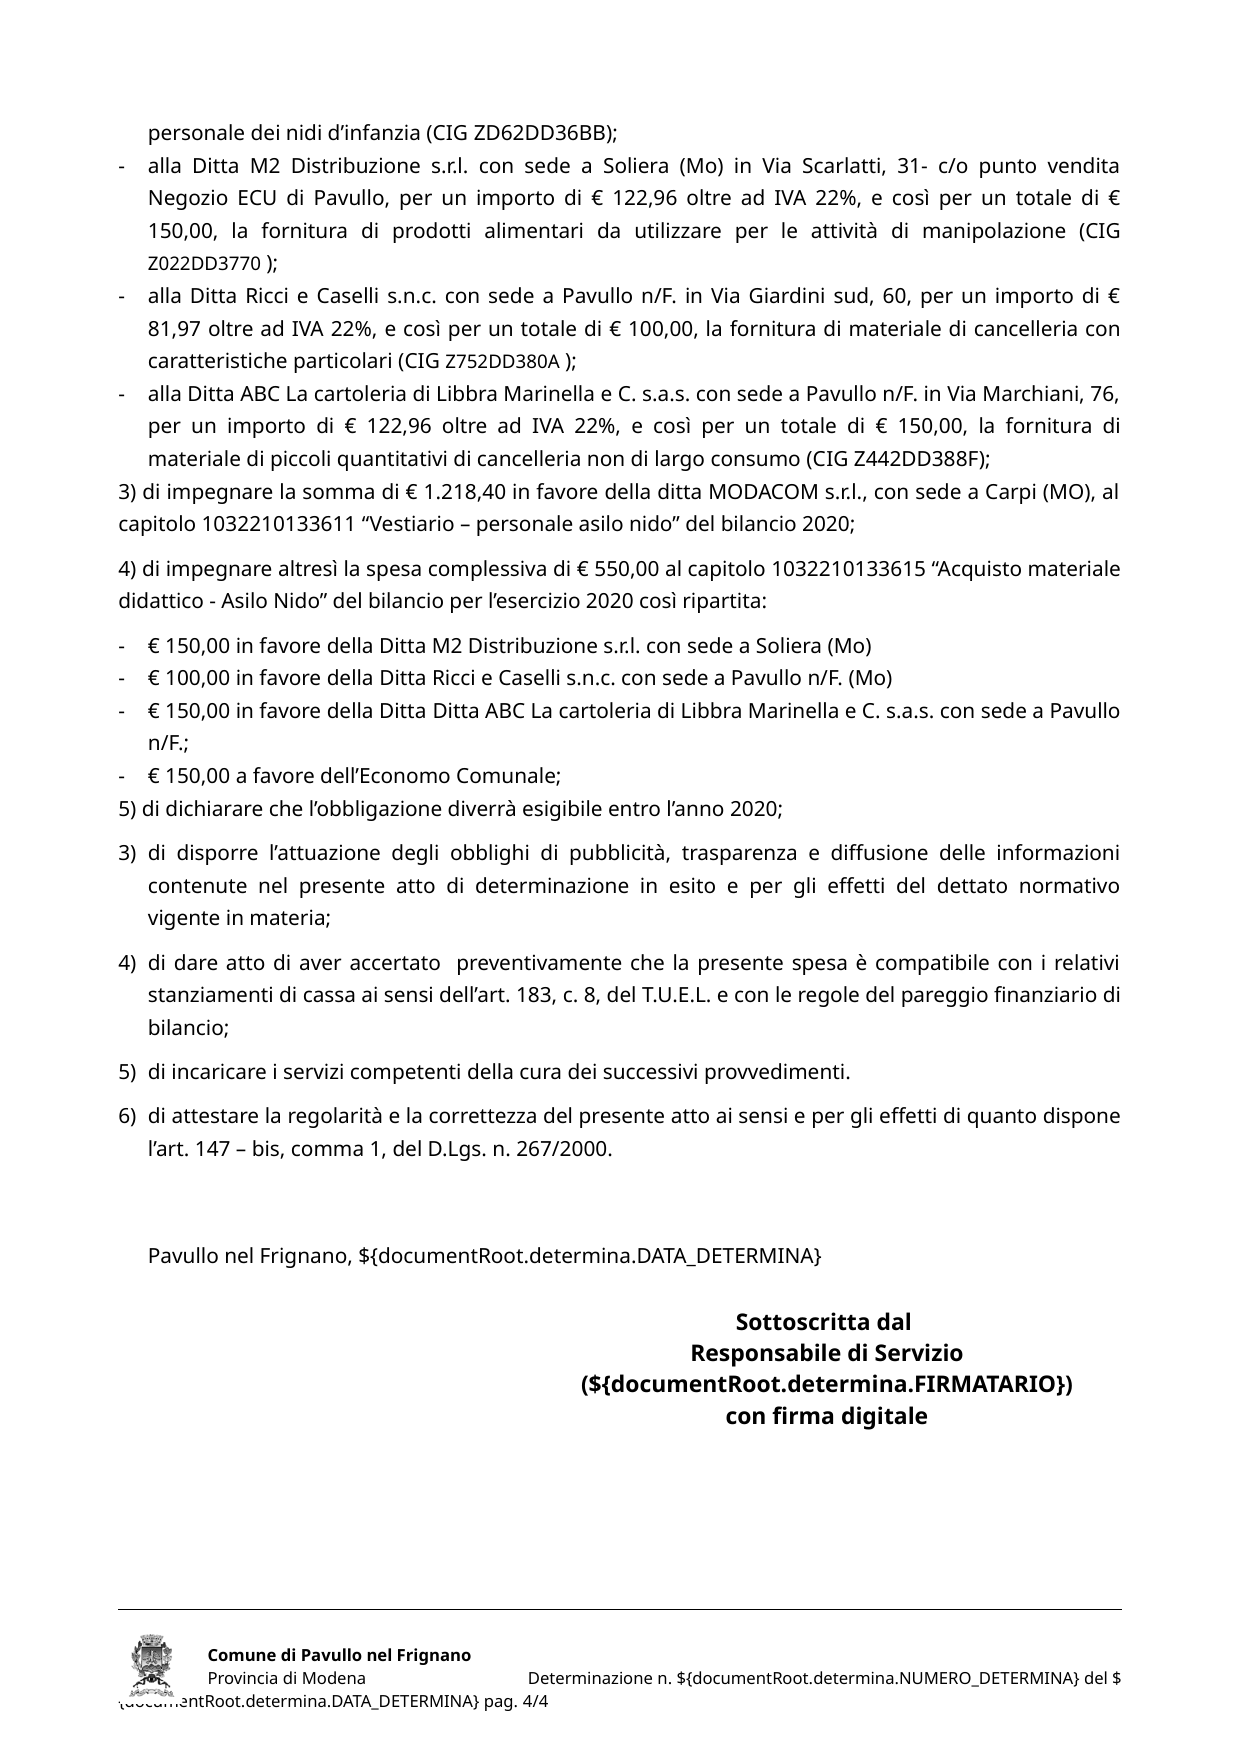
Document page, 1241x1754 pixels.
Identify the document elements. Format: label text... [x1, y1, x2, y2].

list alla Ditta M2 Distribuzione s.r.l. con sede a Soliera (Mo) in Via Scarlatti, 31- c/o punto vendita Negozio ECU di Pavullo, per un importo di € 122,96 oltre ad IVA 22%, e così per un totale di € 150,00, la fornitura di prodotti alimentari da utilizzare per le attività di manipolazione (CIG Z022DD3770 ); [118, 151, 1122, 277]
list di disporre l’attuazione degli obblighi di pubblicità, trasparenza e diffusione delle informazioni contenute nel presente atto di determinazione in esito e per gli effetti del dettato normativo vigente in materia; [118, 838, 1122, 932]
list 3) di impegnare la somma di € 1.218,40 in favore della ditta MODACOM s.r.l., con sede a Carpi (MO), al capitolo 1032210133611 “Vestiario – personale asilo nido” del bilancio 2020; [118, 477, 1122, 538]
list 4) di impegnare altresì la spesa complessiva di € 550,00 al capitolo 1032210133615 “Acquisto materiale didattico - Asilo Nido” del bilancio per l’esercizio 2020 così ripartita: [118, 554, 1122, 615]
list personale dei nidi d’infanzia (CIG ZD62DD36BB); [118, 118, 1122, 147]
list alla Ditta ABC La cartoleria di Libbra Marinella e C. s.a.s. con sede a Pavullo n/F. in Via Marchiani, 76, per un importo di € 122,96 oltre ad IVA 22%, e così per un totale di € 150,00, la fornitura di materiale di piccoli quantitativi di cancelleria non di largo consumo (CIG Z442DD388F); [118, 379, 1122, 473]
text (${documentRoot.determina.FIRMATARIO}) [532, 1368, 1122, 1400]
list di incaricare i servizi competenti della cura dei successivi provvedimenti. [118, 1057, 1122, 1086]
text Sottoscritta dal [532, 1306, 1122, 1337]
list di attestare la regolarità e la correttezza del presente atto ai sensi e per gli effetti di quanto dispone l’art. 147 – bis, comma 1, del D.Lgs. n. 267/2000. [118, 1102, 1122, 1163]
text Pavullo nel Frignano, ${documentRoot.determina.DATA_DETERMINA} [118, 1241, 1122, 1269]
text con firma digitale [532, 1400, 1122, 1431]
list € 100,00 in favore della Ditta Ricci e Caselli s.n.c. con sede a Pavullo n/F. (Mo) [118, 663, 1122, 692]
list alla Ditta Ricci e Caselli s.n.c. con sede a Pavullo n/F. in Via Giardini sud, 60, per un importo di € 81,97 oltre ad IVA 22%, e così per un totale di € 100,00, la fornitura di materiale di cancelleria con caratteristiche particolari (CIG Z752DD380A ); [118, 281, 1122, 375]
list 5) di dichiarare che l’obbligazione diverrà esigibile entro l’anno 2020; [118, 794, 1122, 822]
list € 150,00 a favore dell’Economo Comunale; [118, 761, 1122, 789]
picture [120, 1631, 183, 1704]
list € 150,00 in favore della Ditta M2 Distribuzione s.r.l. con sede a Soliera (Mo) [118, 631, 1122, 659]
list di dare atto di aver accertato preventivamente che la presente spesa è compatibile con i relativi stanziamenti di cassa ai sensi dell’art. 183, c. 8, del T.U.E.L. e con le regole del pareggio finanziario di bilancio; [118, 948, 1122, 1041]
text Responsabile di Servizio [532, 1337, 1122, 1368]
list € 150,00 in favore della Ditta Ditta ABC La cartoleria di Libbra Marinella e C. s.a.s. con sede a Pavullo n/F.; [118, 696, 1122, 757]
